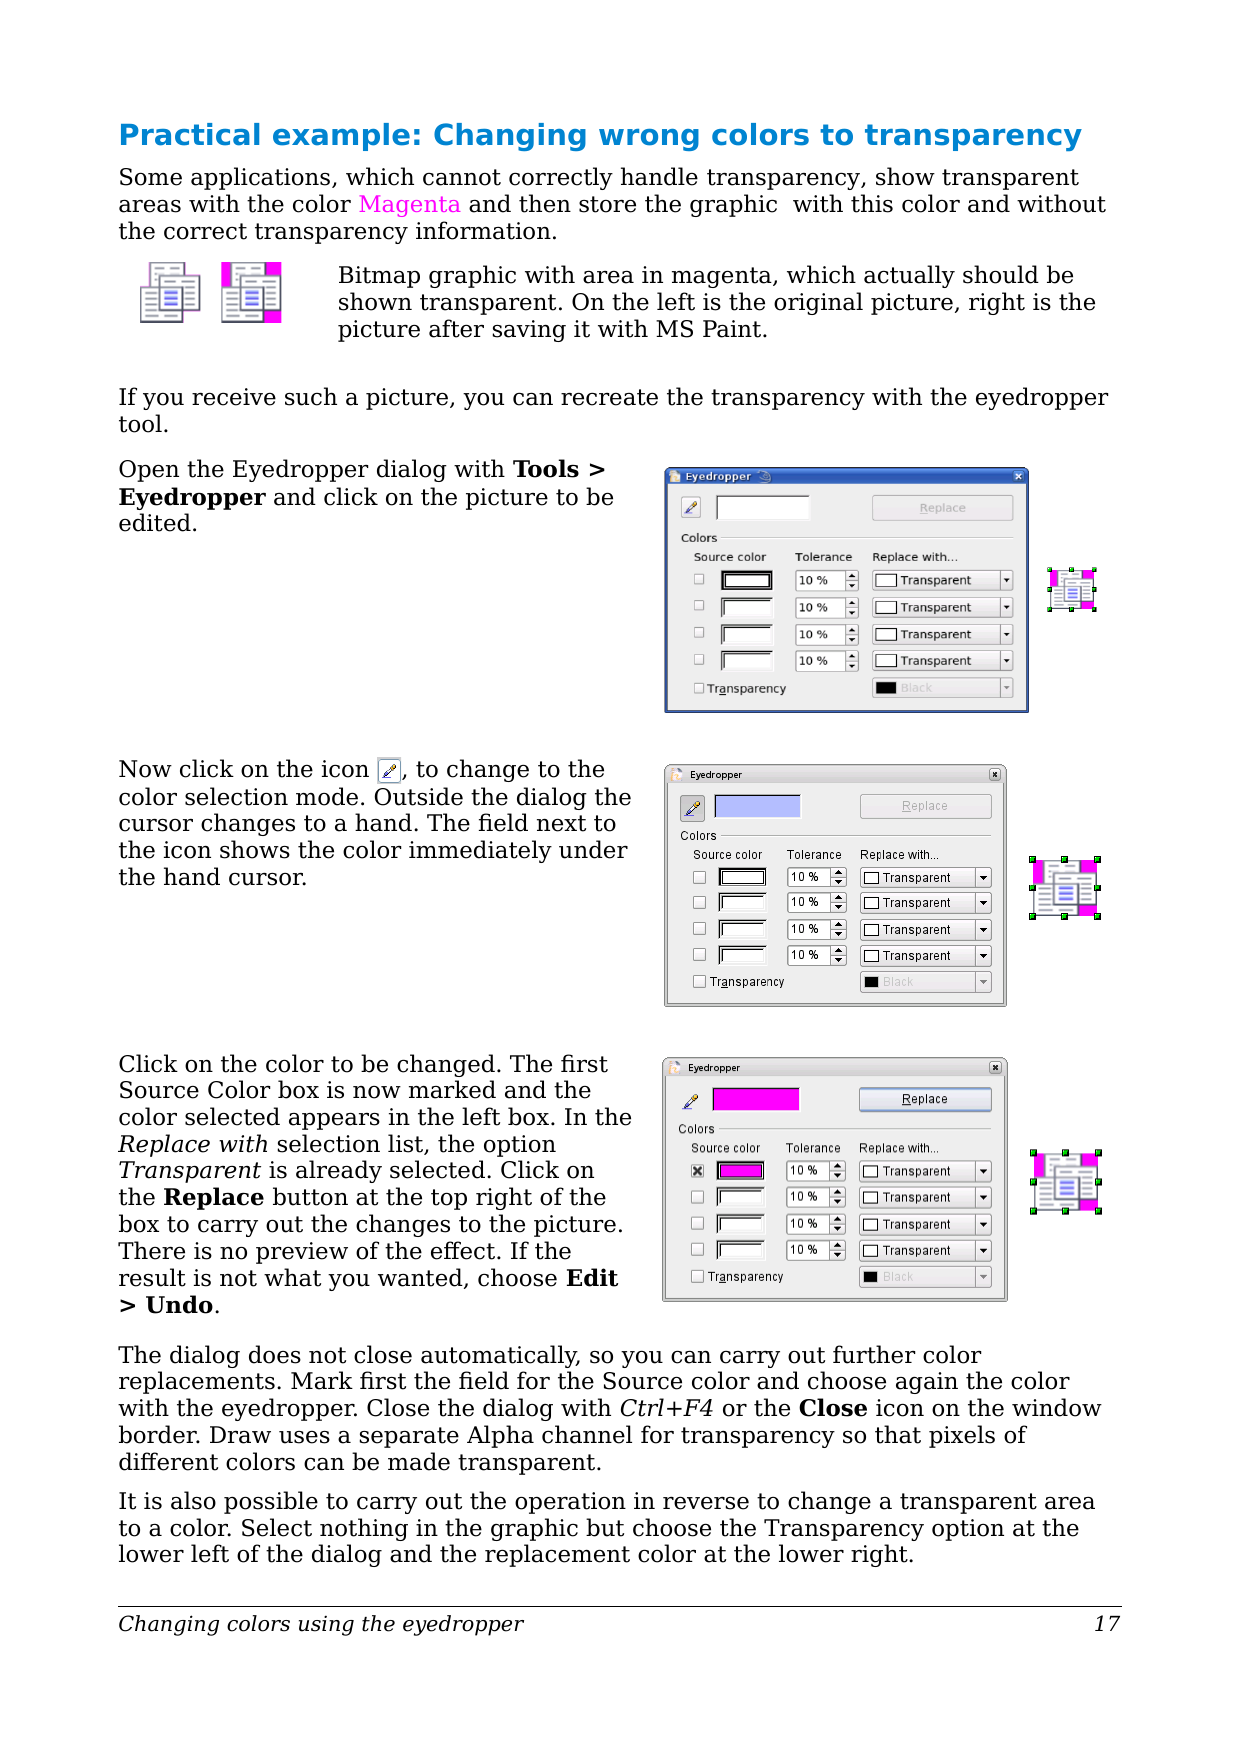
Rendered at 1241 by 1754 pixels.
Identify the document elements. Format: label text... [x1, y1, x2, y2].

table_cell [639, 750, 1122, 1045]
subtitle Practical example: Changing wrong colors to transparency [118, 118, 1122, 152]
picture [140, 262, 201, 323]
table_cell Click on the color to be changed. The first Source Color box is now marked and the color selected appears in the left box. In the Replace with selection list, the option Transparent is already selected. Click on the Replace button at the top right of the box to carry out the changes to the picture. There is no preview of the effect. If the result is not what you wanted, choose Edit > Undo. [118, 1045, 639, 1342]
picture [654, 456, 1107, 721]
table_header Bitmap graphic with area in magenta, which actually should be shown transparent. On the left is the original picture, right is the picture after saving it with MS Paint. [332, 257, 1114, 361]
picture [377, 757, 402, 784]
table_header [639, 450, 1122, 750]
text The dialog does not close automatically, so you can carry out further color replacements. Mark first the field for the Source color and choose again the color with the eyedropper. Close the dialog with Ctrl+F4 or the Close icon on the window border. Draw uses a separate Alpha channel for transparency so that pixels of different colors can be made transparent. [118, 1342, 1122, 1476]
picture [654, 756, 1107, 1015]
text Some applications, which cannot correctly handle transparency, show transparent areas with the color Magenta and then store the graphic with this color and without the correct transparency information. [118, 164, 1122, 244]
table_cell [639, 1045, 1122, 1342]
picture [221, 262, 282, 323]
text If you receive such a picture, you can recreate the transparency with the eyedropper tool. [118, 384, 1122, 438]
table_header [122, 257, 332, 361]
text It is also possible to carry out the operation in reverse to change a transparent area to a color. Select nothing in the graphic but choose the Transparency option at the lower left of the dialog and the replacement color at the lower right. [118, 1488, 1122, 1568]
table_cell Now click on the icon , to change to the color selection mode. Outside the dialog the cursor changes to a hand. The field next to the icon shows the color immediately under the hand cursor. [118, 750, 639, 1045]
table_header Open the Eyedropper dialog with Tools > Eyedropper and click on the picture to be edited. [118, 450, 639, 750]
picture [654, 1051, 1107, 1312]
